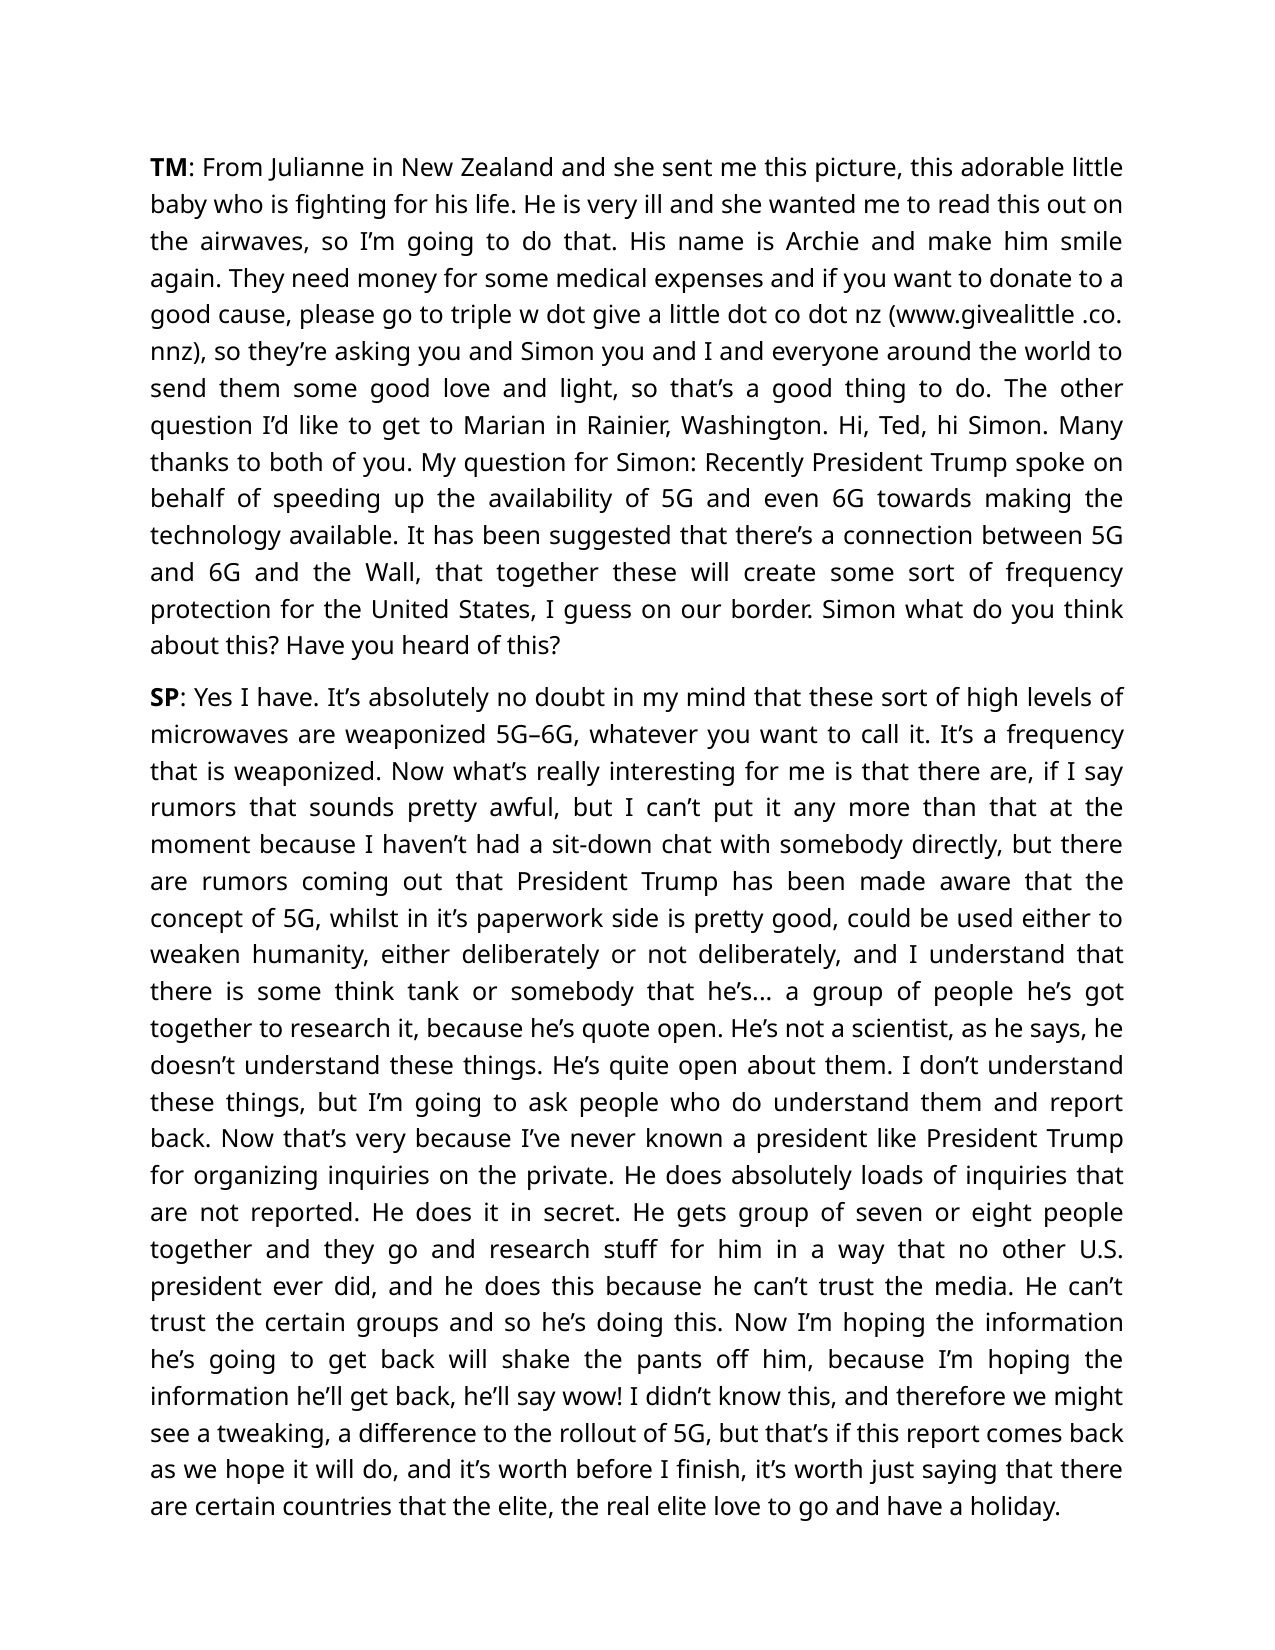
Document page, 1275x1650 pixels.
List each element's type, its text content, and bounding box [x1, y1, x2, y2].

text TM: From Julianne in New Zealand and she sent me this picture, this adorable little baby who is fighting for his life. He is very ill and she wanted me to read this out on the airwaves, so I’m going to do that. His name is Archie and make him smile again. They need money for some medical expenses and if you want to donate to a good cause, please go to triple w dot give a little dot co dot nz (www.givealittle .co. nnz), so they’re asking you and Simon you and I and everyone around the world to send them some good love and light, so that’s a good thing to do. The other question I’d like to get to Marian in Rainier, Washington. Hi, Ted, hi Simon. Many thanks to both of you. My question for Simon: Recently President Trump spoke on behalf of speeding up the availability of 5G and even 6G towards making the technology available. It has been suggested that there’s a connection between 5G and 6G and the Wall, that together these will create some sort of frequency protection for the United States, I guess on our border. Simon what do you think about this? Have you heard of this? [150, 150, 1125, 662]
text SP: Yes I have. It’s absolutely no doubt in my mind that these sort of high levels of microwaves are weaponized 5G–6G, whatever you want to call it. It’s a frequency that is weaponized. Now what’s really interesting for me is that there are, if I say rumors that sounds pretty awful, but I can’t put it any more than that at the moment because I haven’t had a sit-down chat with somebody directly, but there are rumors coming out that President Trump has been made aware that the concept of 5G, whilst in it’s paperwork side is pretty good, could be used either to weaken humanity, either deliberately or not deliberately, and I understand that there is some think tank or somebody that he’s... a group of people he’s got together to research it, because he’s quote open. He’s not a scientist, as he says, he doesn’t understand these things. He’s quite open about them. I don’t understand these things, but I’m going to ask people who do understand them and report back. Now that’s very because I’ve never known a president like President Trump for organizing inquiries on the private. He does absolutely loads of inquiries that are not reported. He does it in secret. He gets group of seven or eight people together and they go and research stuff for him in a way that no other U.S. president ever did, and he does this because he can’t trust the media. He can’t trust the certain groups and so he’s doing this. Now I’m hoping the information he’s going to get back will shake the pants off him, because I’m hoping the information he’ll get back, he’ll say wow! I didn’t know this, and therefore we might see a tweaking, a difference to the rollout of 5G, but that’s if this report comes back as we hope it will do, and it’s worth before I finish, it’s worth just saying that there are certain countries that the elite, the real elite love to go and have a holiday. [150, 680, 1125, 1523]
